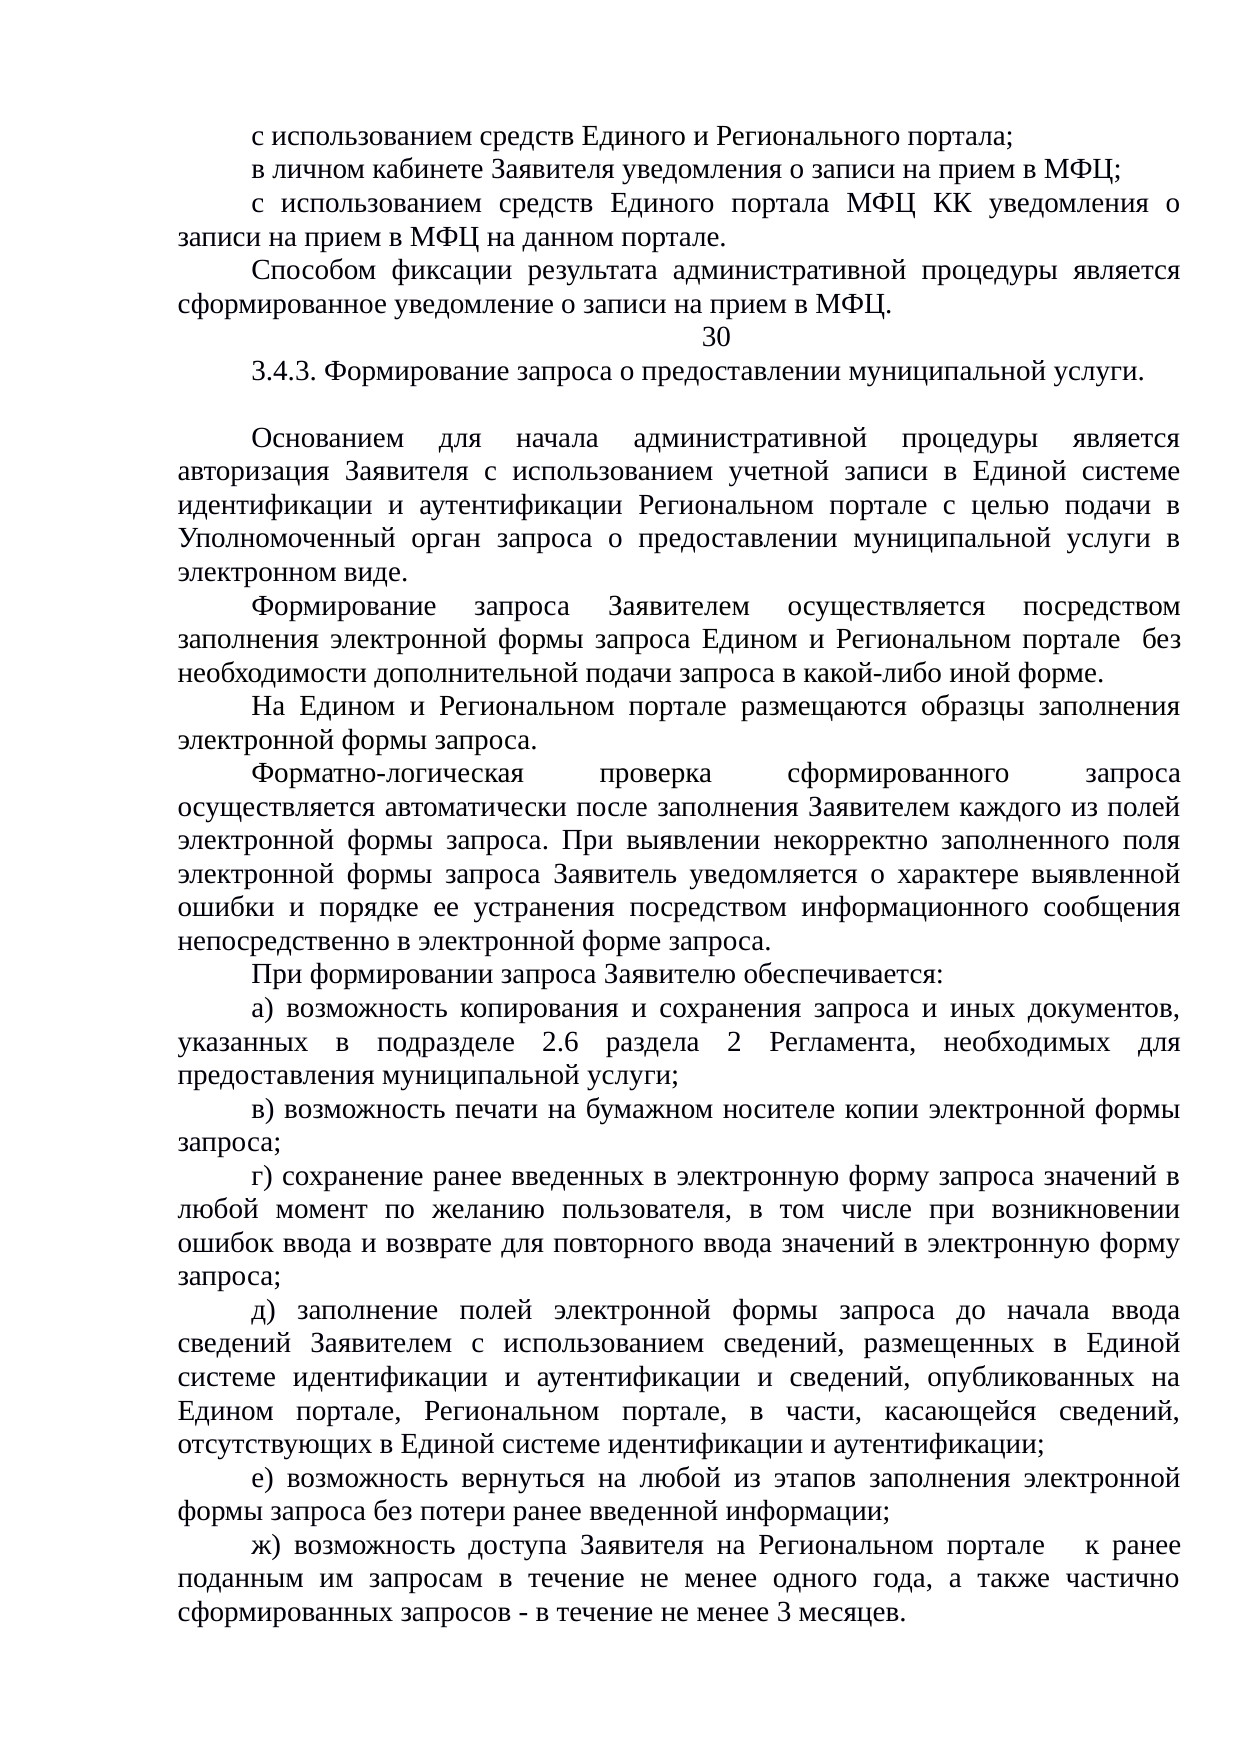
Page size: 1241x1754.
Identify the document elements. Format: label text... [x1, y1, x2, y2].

text с использованием средств Единого портала МФЦ КК уведомления о записи на прием в МФЦ на данном портале. [177, 185, 1181, 252]
text На Едином и Региональном портале размещаются образцы заполнения электронной формы запроса. [177, 688, 1181, 755]
text Способом фиксации результата административной процедуры является сформированное уведомление о записи на прием в МФЦ. [177, 252, 1181, 319]
text д) заполнение полей электронной формы запроса до начала ввода сведений Заявителем с использованием сведений, размещенных в Единой системе идентификации и аутентификации и сведений, опубликованных на Едином портале, Региональном портале, в части, касающейся сведений, отсутствующих в Единой системе идентификации и аутентификации; [177, 1292, 1181, 1460]
text е) возможность вернуться на любой из этапов заполнения электронной формы запроса без потери ранее введенной информации; [177, 1460, 1181, 1527]
text 3.4.3. Формирование запроса о предоставлении муниципальной услуги. [177, 353, 1181, 386]
text При формировании запроса Заявителю обеспечивается: [177, 957, 1181, 990]
text а) возможность копирования и сохранения запроса и иных документов, указанных в подразделе 2.6 раздела 2 Регламента, необходимых для предоставления муниципальной услуги; [177, 990, 1181, 1091]
text Форматно-логическая проверка сформированного запроса осуществляется автоматически после заполнения Заявителем каждого из полей электронной формы запроса. При выявлении некорректно заполненного поля электронной формы запроса Заявитель уведомляется о характере выявленной ошибки и порядке ее устранения посредством информационного сообщения непосредственно в электронной форме запроса. [177, 755, 1181, 957]
text 30 [177, 319, 1181, 353]
text г) сохранение ранее введенных в электронную форму запроса значений в любой момент по желанию пользователя, в том числе при возникновении ошибок ввода и возврате для повторного ввода значений в электронную форму запроса; [177, 1158, 1181, 1292]
text Формирование запроса Заявителем осуществляется посредством заполнения электронной формы запроса Едином и Региональном портале без необходимости дополнительной подачи запроса в какой-либо иной форме. [177, 588, 1181, 688]
text с использованием средств Единого и Регионального портала; [177, 118, 1181, 152]
text в) возможность печати на бумажном носителе копии электронной формы запроса; [177, 1091, 1181, 1158]
text ж) возможность доступа Заявителя на Региональном портале к ранее поданным им запросам в течение не менее одного года, а также частично сформированных запросов - в течение не менее 3 месяцев. [177, 1527, 1181, 1627]
text в личном кабинете Заявителя уведомления о записи на прием в МФЦ; [177, 152, 1181, 185]
text Основанием для начала административной процедуры является авторизация Заявителя с использованием учетной записи в Единой системе идентификации и аутентификации Региональном портале с целью подачи в Уполномоченный орган запроса о предоставлении муниципальной услуги в электронном виде. [177, 420, 1181, 588]
